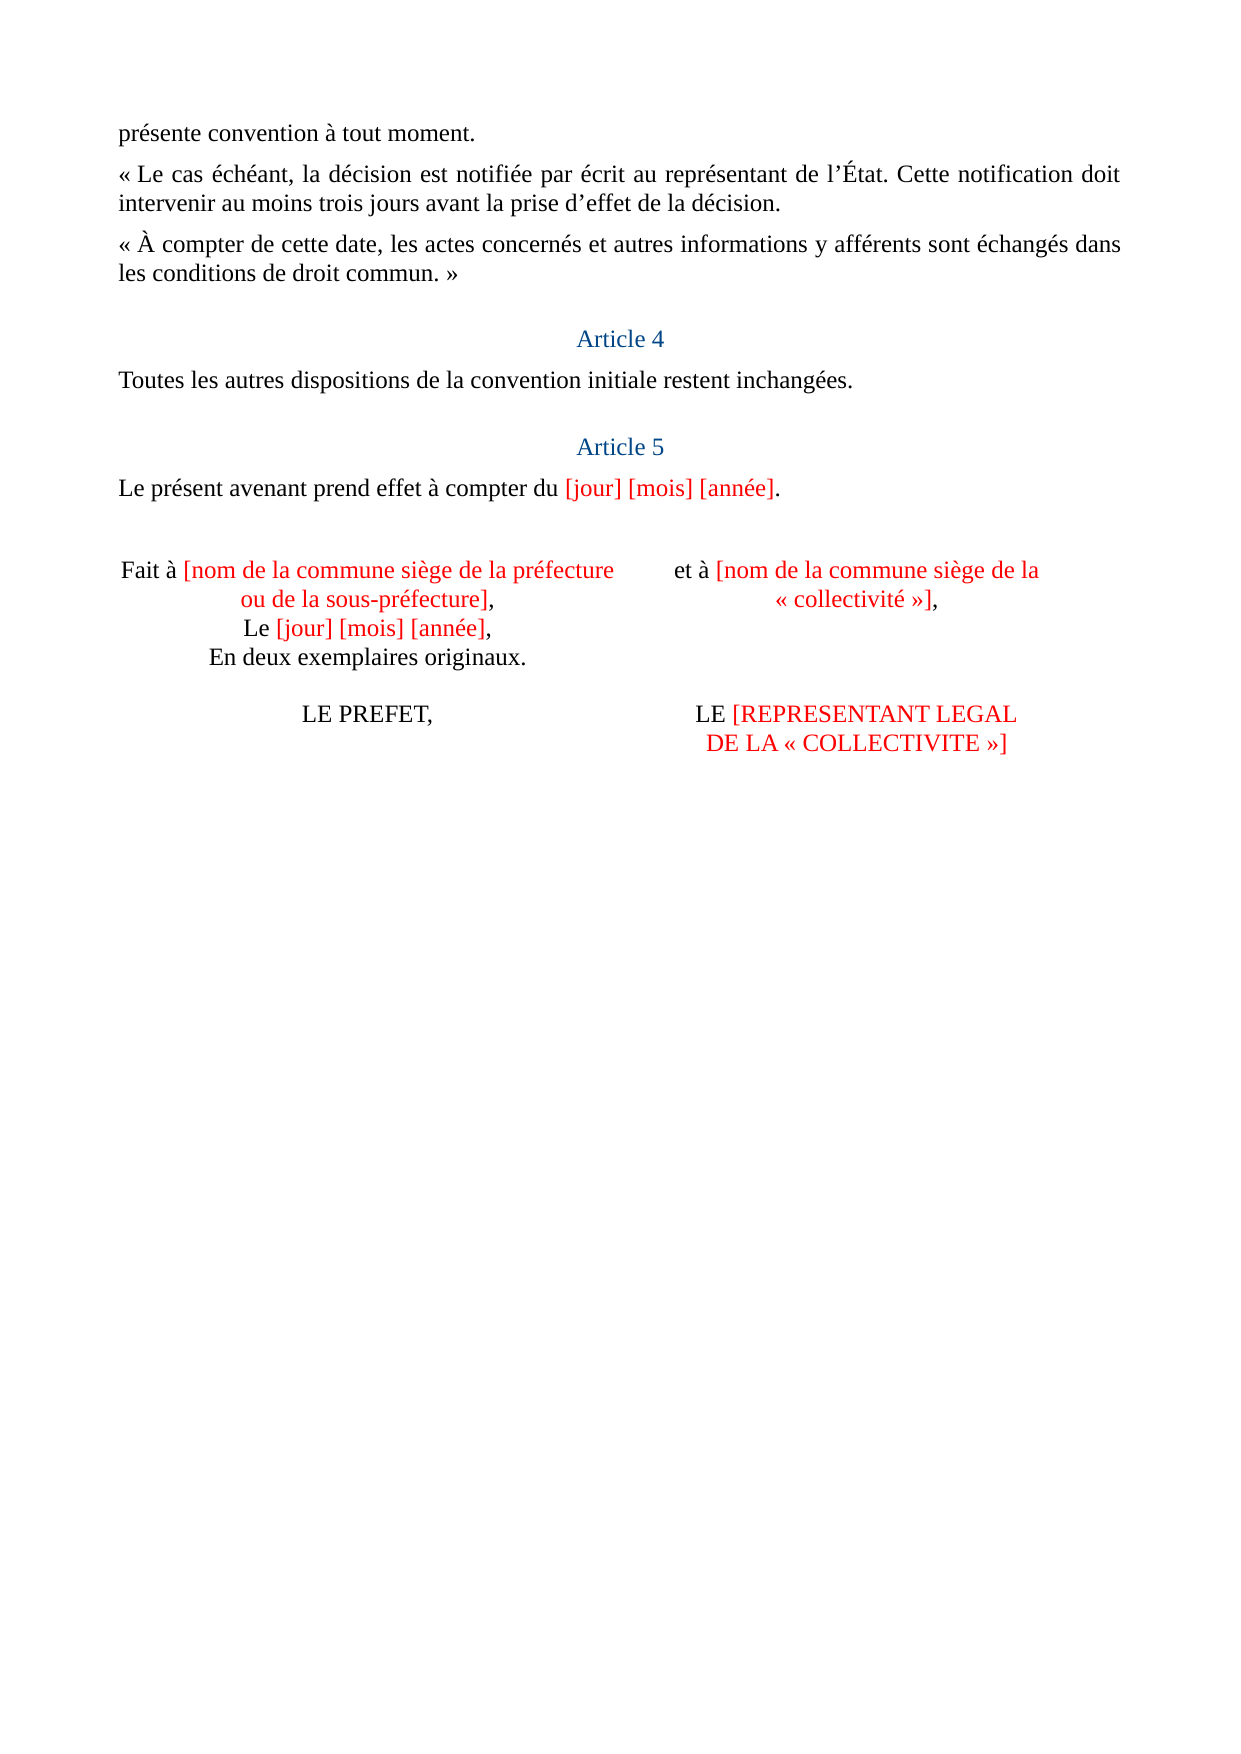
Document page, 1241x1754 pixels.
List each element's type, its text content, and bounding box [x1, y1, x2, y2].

table_header et à [nom de la commune siège de la « collectivité »], [617, 556, 1096, 699]
table_cell LE [REPRESENTANT LEGAL DE LA « COLLECTIVITE »] [617, 699, 1096, 786]
table_cell LE PREFET, [118, 699, 617, 786]
table_header Fait à [nom de la commune siège de la préfecture ou de la sous-préfecture], Le [jour] [mois] [année], En deux exemplaires originaux. [118, 556, 617, 699]
text Le présent avenant prend effet à compter du [jour] [mois] [année]. [118, 473, 1122, 502]
text « À compter de cette date, les actes concernés et autres informations y afférents sont échangés dans les conditions de droit commun. » [118, 229, 1122, 287]
text présente convention à tout moment. [118, 118, 1122, 147]
subtitle Article 4 [118, 324, 1122, 353]
text « Le cas échéant, la décision est notifiée par écrit au représentant de l’État. Cette notification doit intervenir au moins trois jours avant la prise d’effet de la décision. [118, 159, 1122, 217]
text Toutes les autres dispositions de la convention initiale restent inchangées. [118, 366, 1122, 394]
subtitle Article 5 [118, 432, 1122, 461]
